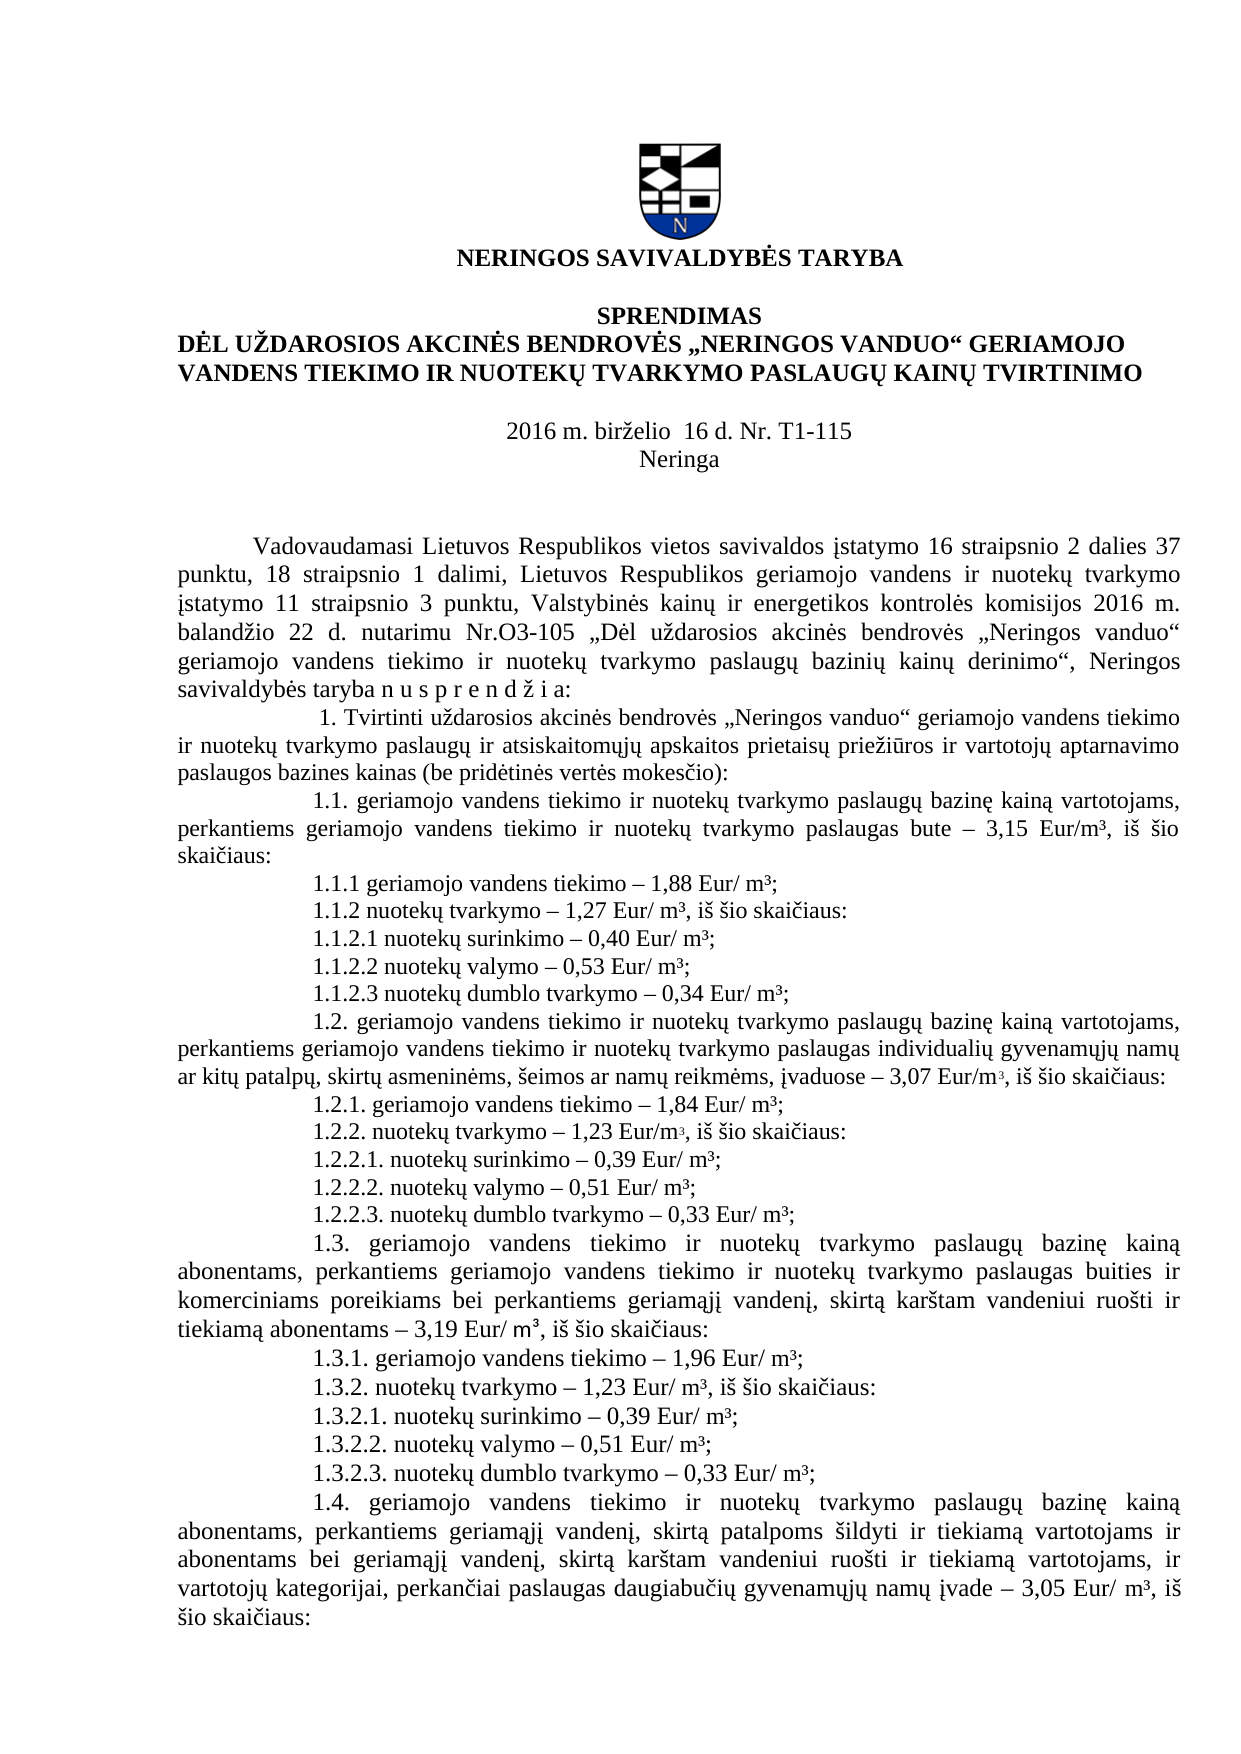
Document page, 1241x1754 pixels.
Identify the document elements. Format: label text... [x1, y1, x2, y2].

text 1.3. geriamojo vandens tiekimo ir nuotekų tvarkymo paslaugų bazinę kainą abonentams, perkantiems geriamojo vandens tiekimo ir nuotekų tvarkymo paslaugas buities ir komerciniams poreikiams bei perkantiems geriamąjį vandenį, skirtą karštam vandeniui ruošti ir tiekiamą abonentams – 3,19 Eur/ m³, iš šio skaičiaus: [177, 1228, 1181, 1343]
text 1.3.2. nuotekų tvarkymo – 1,23 Eur/ m³, iš šio skaičiaus: [177, 1372, 1181, 1401]
text 1.2. geriamojo vandens tiekimo ir nuotekų tvarkymo paslaugų bazinę kainą vartotojams, perkantiems geriamojo vandens tiekimo ir nuotekų tvarkymo paslaugas individualių gyvenamųjų namų ar kitų patalpų, skirtų asmeninėms, šeimos ar namų reikmėms, įvaduose – 3,07 Eur/m3, iš šio skaičiaus: [177, 1007, 1181, 1090]
text DĖL UŽDAROSIOS AKCINĖS BENDROVĖS „NERINGOS VANDUO“ GERIAMOJO VANDENS TIEKIMO IR NUOTEKŲ TVARKYMO PASLAUGŲ KAINŲ TVIRTINIMO [177, 329, 1181, 387]
text 1. Tvirtinti uždarosios akcinės bendrovės „Neringos vanduo“ geriamojo vandens tiekimo ir nuotekų tvarkymo paslaugų ir atsiskaitomųjų apskaitos prietaisų priežiūros ir vartotojų aptarnavimo paslaugos bazines kainas (be pridėtinės vertės mokesčio): [177, 703, 1181, 786]
text 2016 m. birželio 16 d. Nr. T1-115 [177, 416, 1181, 444]
text 1.1.2.3 nuotekų dumblo tvarkymo – 0,34 Eur/ m³; [177, 979, 1181, 1007]
text 1.3.2.3. nuotekų dumblo tvarkymo – 0,33 Eur/ m³; [177, 1458, 1181, 1487]
text 1.2.2. nuotekų tvarkymo – 1,23 Eur/m3, iš šio skaičiaus: [177, 1117, 1181, 1145]
text 1.2.2.1. nuotekų surinkimo – 0,39 Eur/ m³; [177, 1145, 1181, 1172]
text 1.1. geriamojo vandens tiekimo ir nuotekų tvarkymo paslaugų bazinę kainą vartotojams, perkantiems geriamojo vandens tiekimo ir nuotekų tvarkymo paslaugas bute – 3,15 Eur/m³, iš šio skaičiaus: [177, 786, 1181, 869]
text 1.2.2.2. nuotekų valymo – 0,51 Eur/ m³; [177, 1172, 1181, 1200]
text Vadovaudamasi Lietuvos Respublikos vietos savivaldos įstatymo 16 straipsnio 2 dalies 37 punktu, 18 straipsnio 1 dalimi, Lietuvos Respublikos geriamojo vandens ir nuotekų tvarkymo įstatymo 11 straipsnio 3 punktu, Valstybinės kainų ir energetikos kontrolės komisijos 2016 m. balandžio 22 d. nutarimu Nr.O3-105 „Dėl uždarosios akcinės bendrovės „Neringos vanduo“ geriamojo vandens tiekimo ir nuotekų tvarkymo paslaugų bazinių kainų derinimo“, Neringos savivaldybės taryba n u s p r e n d ž i a: [177, 531, 1181, 703]
text Neringa [177, 444, 1181, 473]
text 1.1.2.2 nuotekų valymo – 0,53 Eur/ m³; [177, 952, 1181, 979]
text 1.2.2.3. nuotekų dumblo tvarkymo – 0,33 Eur/ m³; [177, 1200, 1181, 1228]
text 1.3.2.1. nuotekų surinkimo – 0,39 Eur/ m³; [177, 1401, 1181, 1429]
text 1.1.2.1 nuotekų surinkimo – 0,40 Eur/ m³; [177, 924, 1181, 952]
text 1.1.1 geriamojo vandens tiekimo – 1,88 Eur/ m³; [177, 869, 1181, 896]
text SPRENDIMAS [177, 301, 1181, 329]
text 1.2.1. geriamojo vandens tiekimo – 1,84 Eur/ m³; [177, 1090, 1181, 1117]
text 1.3.2.2. nuotekų valymo – 0,51 Eur/ m³; [177, 1429, 1181, 1458]
text NERINGOS SAVIVALDYBĖS TARYBA [177, 243, 1183, 272]
text 1.1.2 nuotekų tvarkymo – 1,27 Eur/ m³, iš šio skaičiaus: [177, 896, 1181, 924]
text 1.4. geriamojo vandens tiekimo ir nuotekų tvarkymo paslaugų bazinę kainą abonentams, perkantiems geriamąjį vandenį, skirtą patalpoms šildyti ir tiekiamą vartotojams ir abonentams bei geriamąjį vandenį, skirtą karštam vandeniui ruošti ir tiekiamą vartotojams, ir vartotojų kategorijai, perkančiai paslaugas daugiabučių gyvenamųjų namų įvade – 3,05 Eur/ m³, iš šio skaičiaus: [177, 1487, 1181, 1631]
text 1.3.1. geriamojo vandens tiekimo – 1,96 Eur/ m³; [177, 1343, 1181, 1372]
